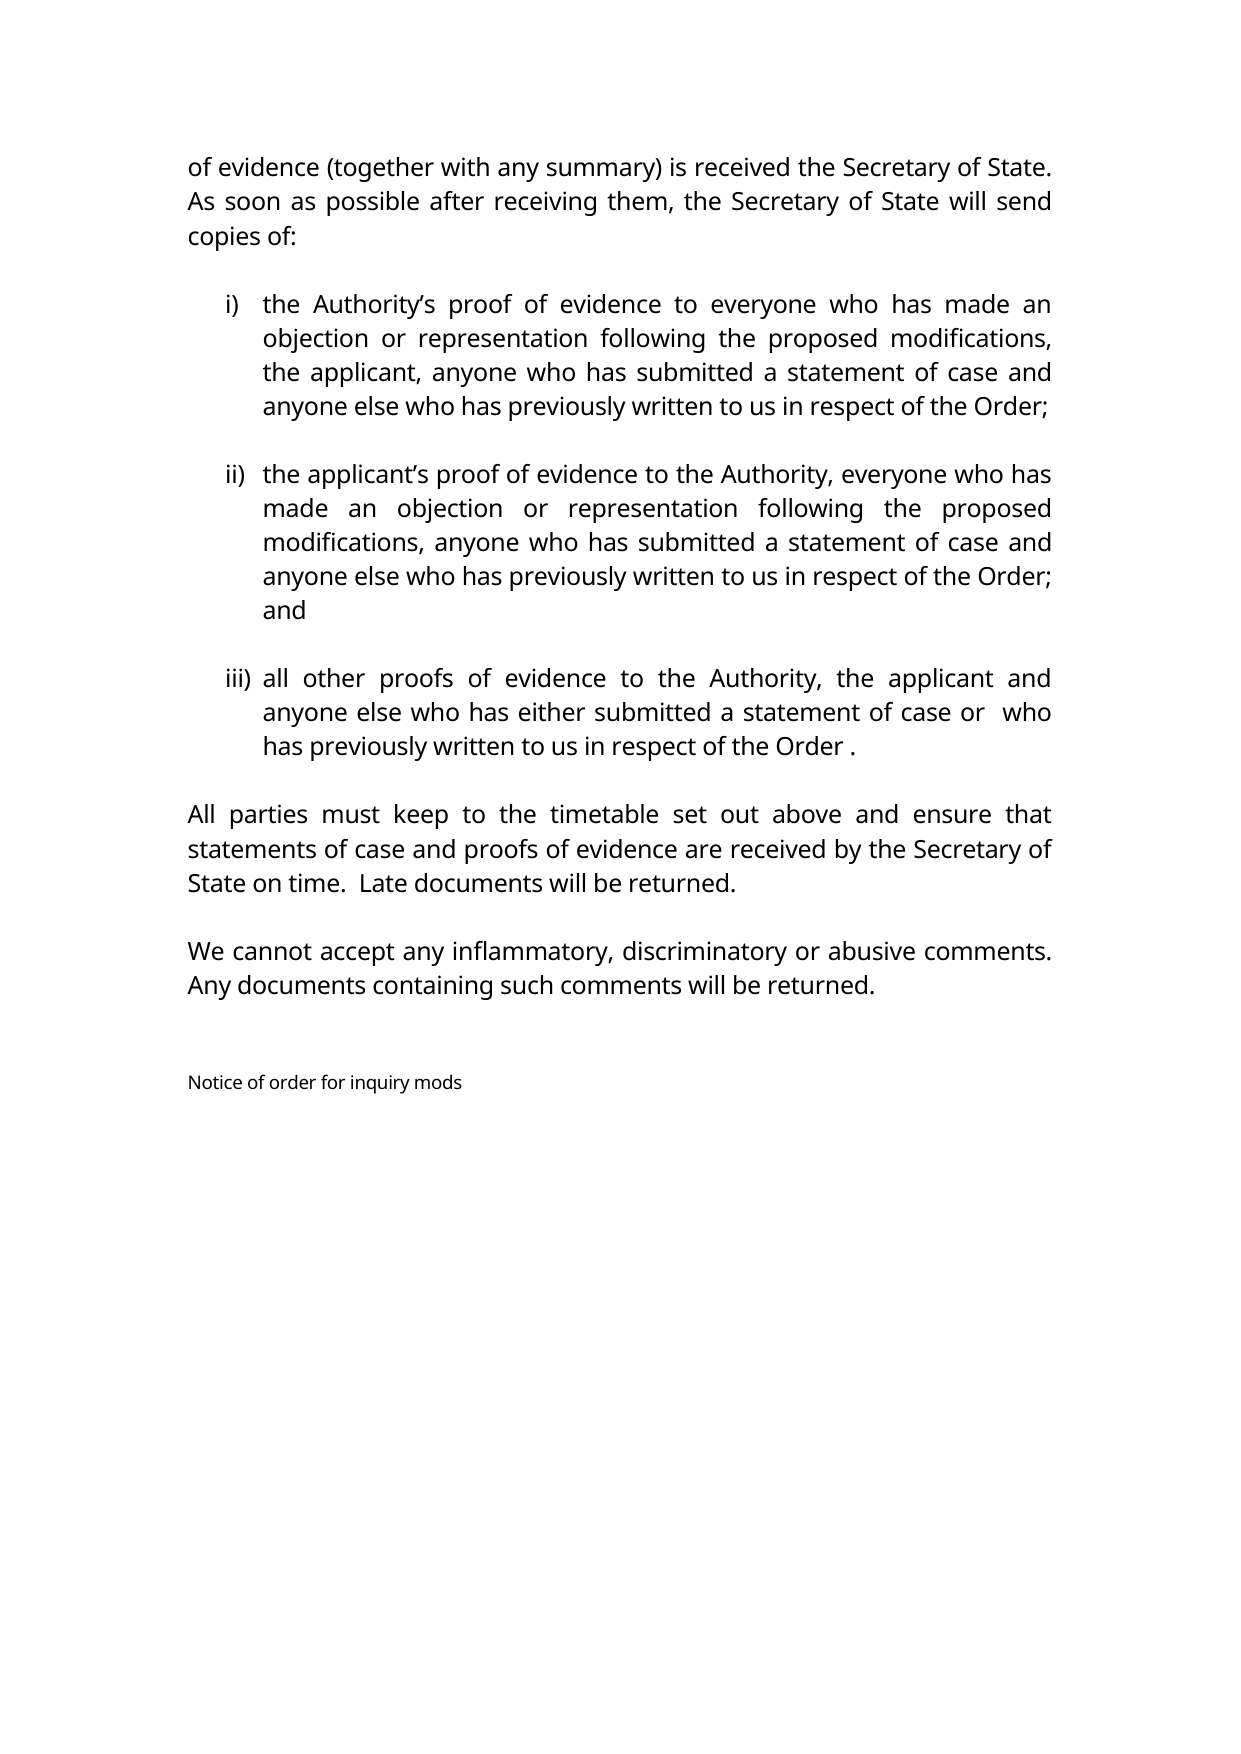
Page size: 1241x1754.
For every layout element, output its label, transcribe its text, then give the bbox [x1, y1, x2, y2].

text Notice of order for inquiry mods [187, 1070, 1053, 1095]
text All parties must keep to the timetable set out above and ensure that statements of case and proofs of evidence are received by the Secretary of State on time. Late documents will be returned. [187, 797, 1053, 899]
list the applicant’s proof of evidence to the Authority, everyone who has made an objection or representation following the proposed modifications, anyone who has submitted a statement of case and anyone else who has previously written to us in respect of the Order; and [225, 457, 1053, 627]
text We cannot accept any inflammatory, discriminatory or abusive comments. Any documents containing such comments will be returned. [187, 933, 1053, 1002]
list the Authority’s proof of evidence to everyone who has made an objection or representation following the proposed modifications, the applicant, anyone who has submitted a statement of case and anyone else who has previously written to us in respect of the Order; [225, 286, 1053, 422]
text of evidence (together with any summary) is received the Secretary of State. As soon as possible after receiving them, the Secretary of State will send copies of: [187, 150, 1053, 252]
list all other proofs of evidence to the Authority, the applicant and anyone else who has either submitted a statement of case or who has previously written to us in respect of the Order . [225, 661, 1053, 763]
